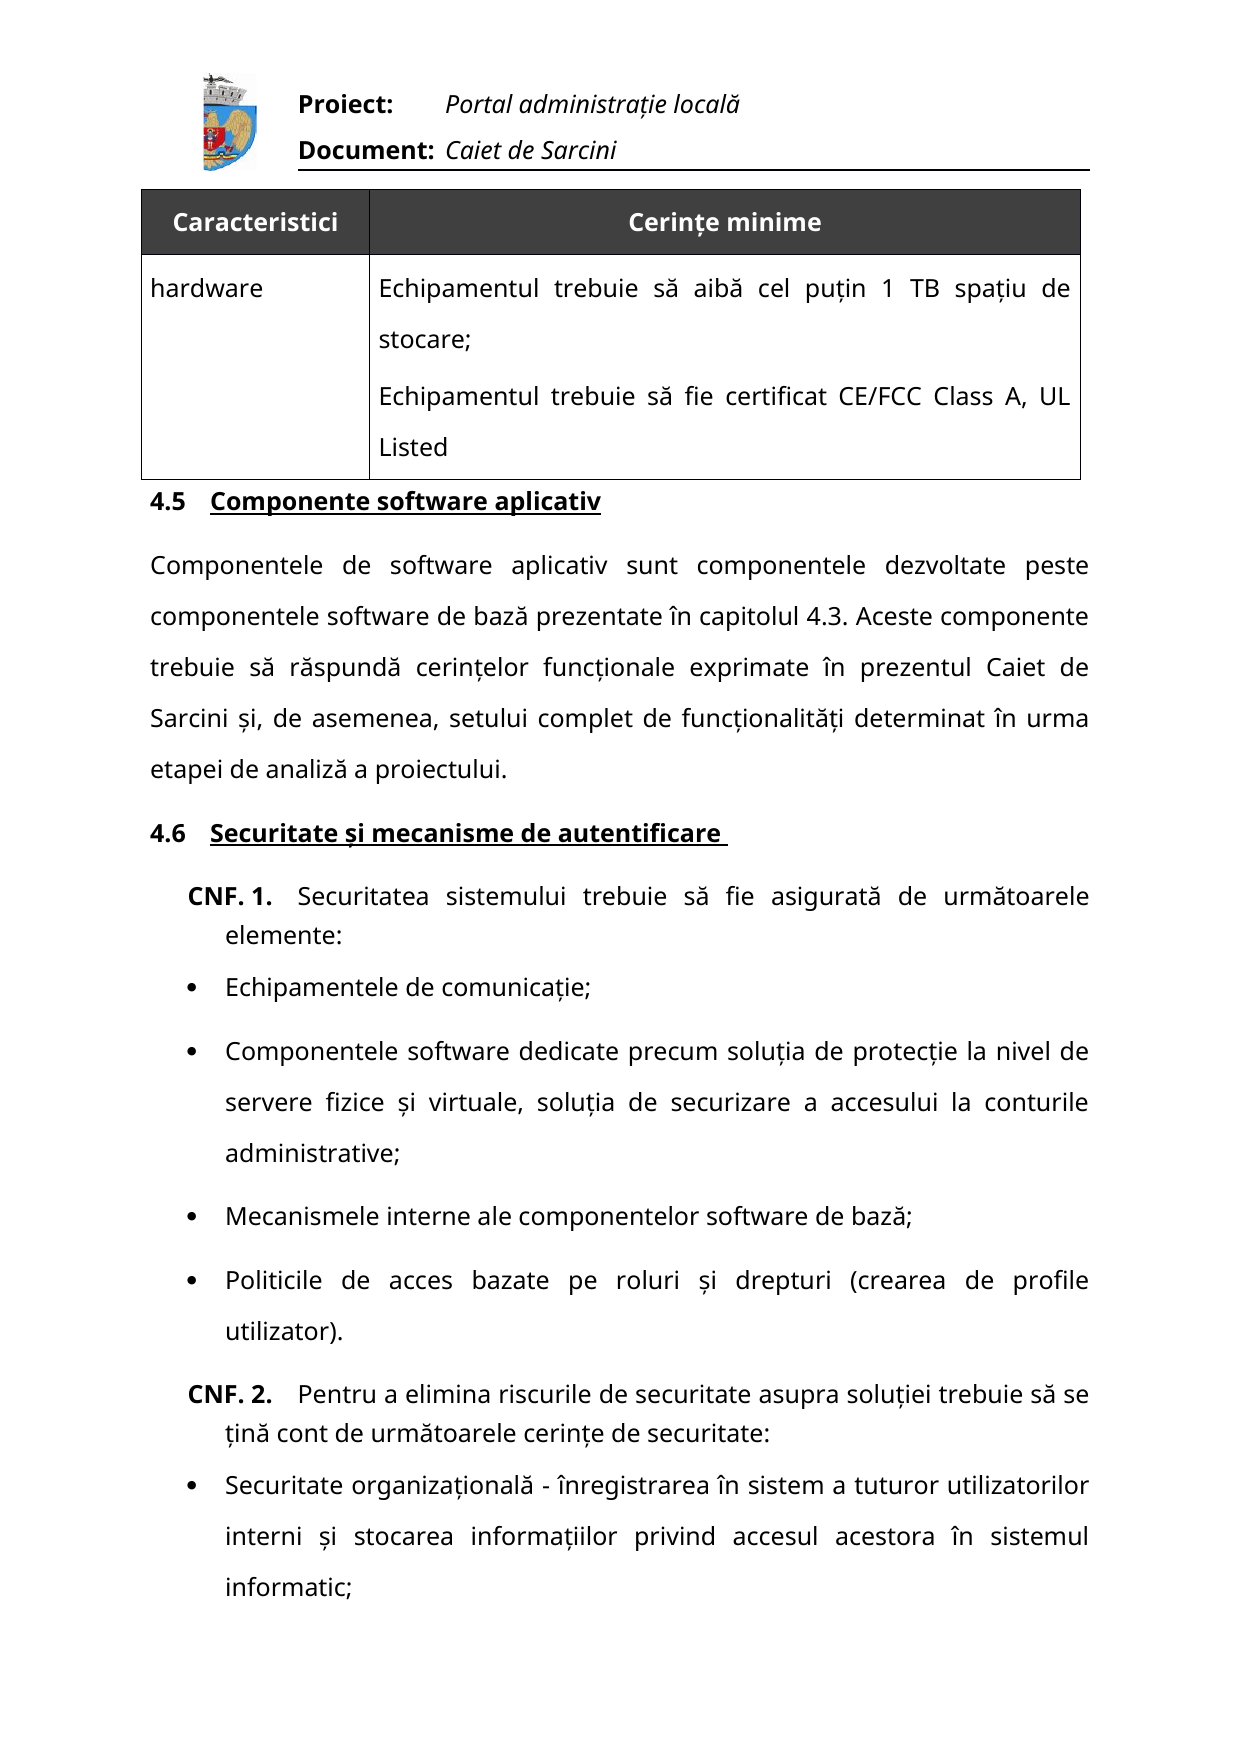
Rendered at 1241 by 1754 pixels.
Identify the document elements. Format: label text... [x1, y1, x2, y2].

list Securitate organizațională - înregistrarea în sistem a tuturor utilizatorilor interni și stocarea informațiilor privind accesul acestora în sistemul informatic; [187, 1468, 1090, 1604]
subtitle Componente software aplicativ [150, 484, 1090, 518]
text Componentele de software aplicativ sunt componentele dezvoltate peste componentele software de bază prezentate în capitolul 4.3. Aceste componente trebuie să răspundă cerințelor funcționale exprimate în prezentul Caiet de Sarcini și, de asemenea, setului complet de funcționalități determinat în urma etapei de analiză a proiectului. [150, 547, 1090, 786]
table_cell Echipamentul trebuie să aibă cel puțin 1 TB spațiu de stocare; Echipamentul trebuie să fie certificat CE/FCC Class A, UL Listed [370, 255, 1080, 479]
table_header Cerințe minime [370, 190, 1080, 254]
list Echipamentele de comunicație; [187, 969, 1090, 1004]
list Componentele software dedicate precum soluția de protecție la nivel de servere fizice și virtuale, soluția de securizare a accesului la conturile administrative; [187, 1033, 1090, 1169]
subtitle Securitate și mecanisme de autentificare [150, 815, 1090, 849]
list Securitatea sistemului trebuie să fie asigurată de următoarele elemente: [187, 879, 1090, 952]
list Pentru a elimina riscurile de securitate asupra soluției trebuie să se țină cont de următoarele cerințe de securitate: [187, 1377, 1090, 1450]
table_cell hardware [142, 255, 369, 479]
list Politicile de acces bazate pe roluri și drepturi (crearea de profile utilizator). [187, 1262, 1090, 1347]
table_header Caracteristici [142, 190, 369, 254]
list Mecanismele interne ale componentelor software de bază; [187, 1199, 1090, 1233]
